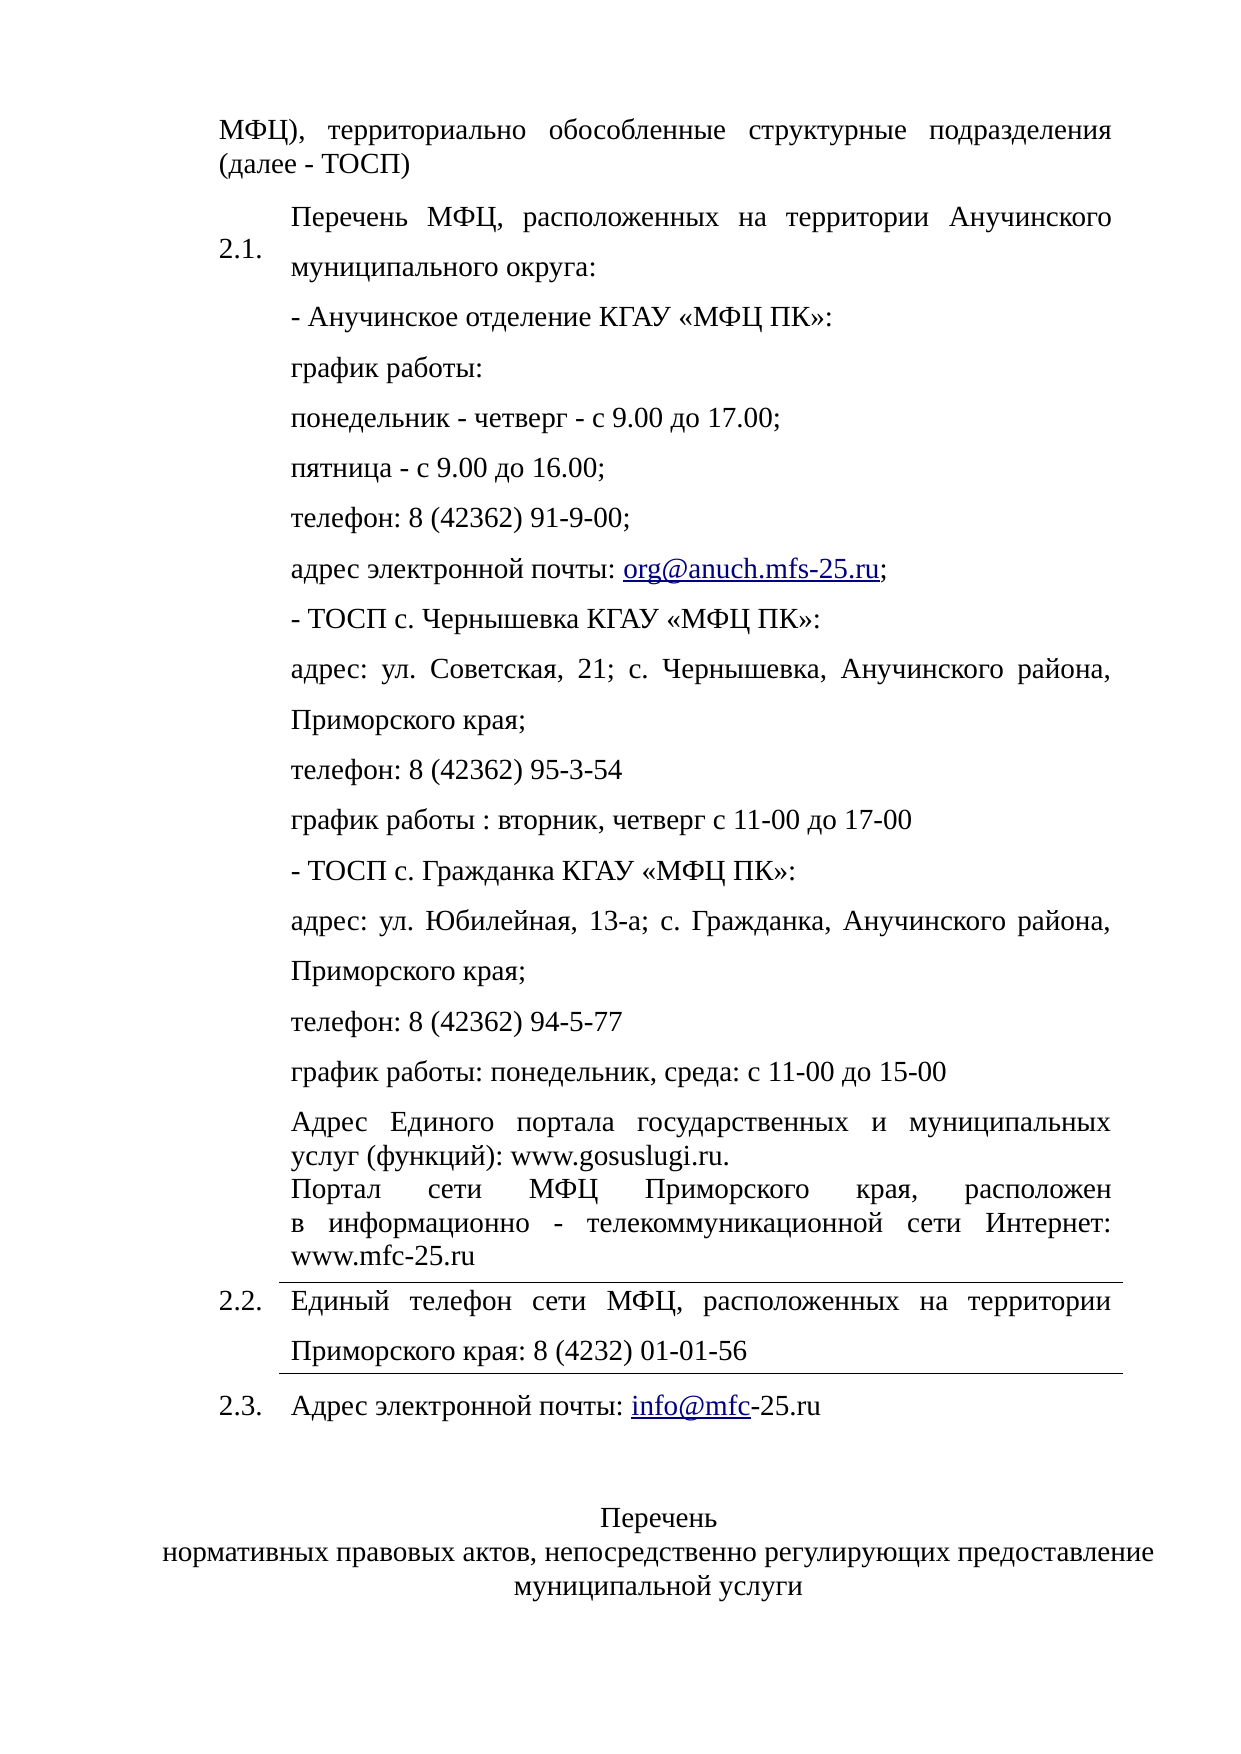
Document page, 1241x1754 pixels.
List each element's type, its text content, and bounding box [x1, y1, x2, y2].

subtitle Перечень нормативных правовых актов, непосредственно регулирующих предоставление муниципальной услуги [159, 1501, 1157, 1601]
table_cell [161, 1282, 207, 1373]
table_cell [161, 1373, 207, 1422]
table_cell 2.1. [208, 181, 279, 1282]
table_cell 2.2. [208, 1282, 279, 1373]
table_cell [161, 112, 207, 181]
table_cell - МФЦ), территориально обособленные структурные подразделения (далее - ТОСП) [208, 112, 1123, 181]
table_cell Единый телефон сети МФЦ, расположенных на территории Приморского края: 8 (4232) 01-01-56 [279, 1283, 1123, 1373]
table_cell Перечень МФЦ, расположенных на территории Анучинского муниципального округа: - Анучинское отделение КГАУ «МФЦ ПК»: график работы: понедельник - четверг - с 9.00 до 17.00; пятница - с 9.00 до 16.00; телефон: 8 (42362) 91-9-00; адрес электронной почты: org@anuch.mfs-25.ru; - ТОСП с. Чернышевка КГАУ «МФЦ ПК»: адрес: ул. Советская, 21; с. Чернышевка, Анучинского района, Приморского края; телефон: 8 (42362) 95-3-54 график работы : вторник, четверг с 11-00 до 17-00 - ТОСП с. Гражданка КГАУ «МФЦ ПК»: адрес: ул. Юбилейная, 13-а; с. Гражданка, Анучинского района, Приморского края; телефон: 8 (42362) 94-5-77 график работы: понедельник, среда: с 11-00 до 15-00 Адрес Единого портала государственных и муниципальных услуг (функций): www.gosuslugi.ru. Портал сети МФЦ Приморского края, расположен в информационно - телекоммуникационной сети Интернет: www.mfc-25.ru [279, 181, 1123, 1282]
table_cell Адрес электронной почты: info@mfc-25.ru [279, 1374, 1123, 1422]
table_cell [161, 181, 207, 1282]
table_cell 2.3. [208, 1373, 279, 1422]
